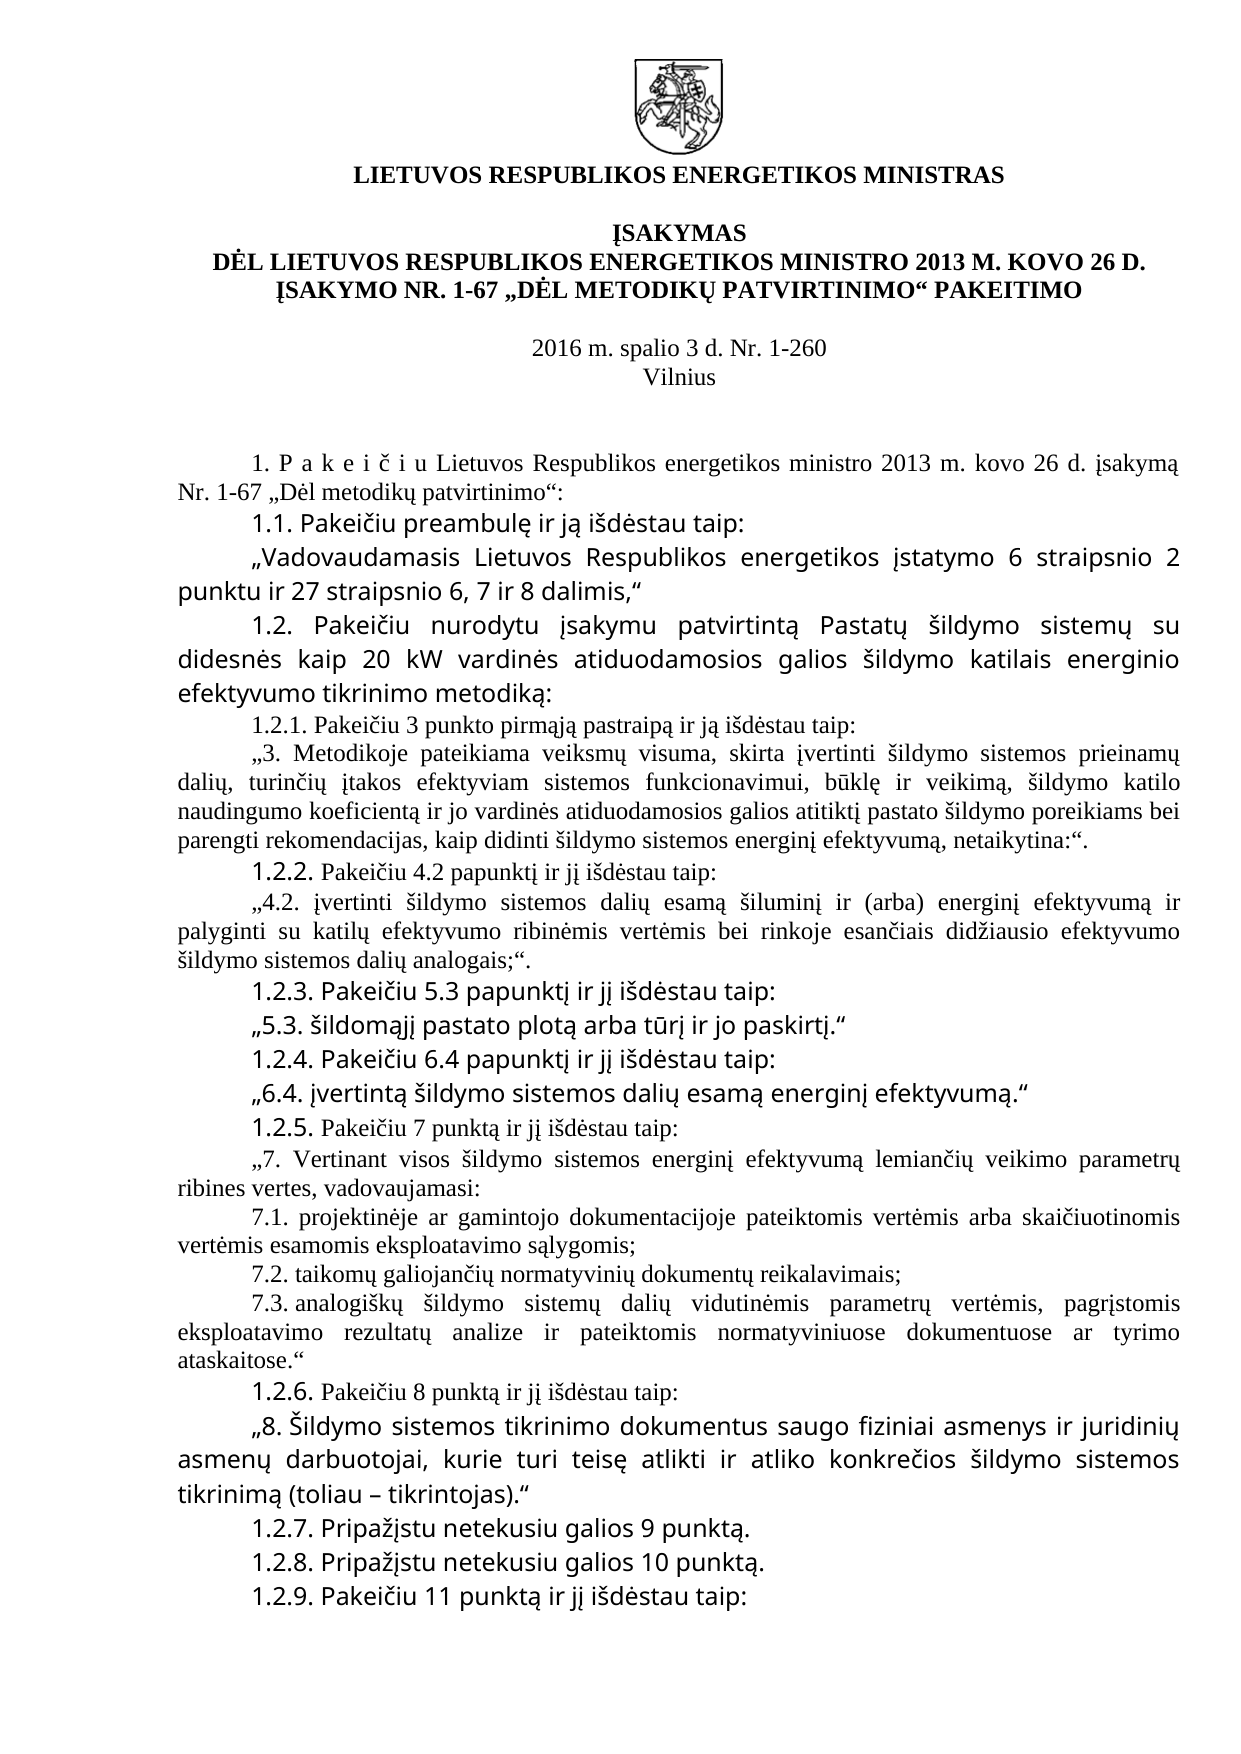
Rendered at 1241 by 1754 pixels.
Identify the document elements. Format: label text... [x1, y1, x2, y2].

text „6.4. įvertintą šildymo sistemos dalių esamą energinį efektyvumą.“ [177, 1076, 1181, 1110]
text 1.2.2. Pakeičiu 4.2 papunktį ir jį išdėstau taip: [177, 853, 1181, 887]
text 1.2.3. Pakeičiu 5.3 papunktį ir jį išdėstau taip: [177, 974, 1181, 1008]
text 1.1. Pakeičiu preambulę ir ją išdėstau taip: [177, 505, 1181, 539]
text 1.2.1. Pakeičiu 3 punkto pirmąją pastraipą ir ją išdėstau taip: [177, 710, 1181, 738]
text 1.2. Pakeičiu nurodytu įsakymu patvirtintą Pastatų šildymo sistemų su didesnės kaip 20 kW vardinės atiduodamosios galios šildymo katilais energinio efektyvumo tikrinimo metodiką: [177, 607, 1181, 710]
text 1.2.9. Pakeičiu 11 punktą ir jį išdėstau taip: [177, 1578, 1181, 1612]
text „7. Vertinant visos šildymo sistemos energinį efektyvumą lemiančių veikimo parametrų ribines vertes, vadovaujamasi: [177, 1144, 1181, 1202]
text 1. P a k e i č i u Lietuvos Respublikos energetikos ministro 2013 m. kovo 26 d. įsakymą Nr. 1-67 „Dėl metodikų patvirtinimo“: [177, 448, 1181, 505]
text LIETUVOS RESPUBLIKOS ENERGETIKOS MINISTRAS [177, 160, 1181, 189]
text „5.3. šildomąjį pastato plotą arba tūrį ir jo paskirtį.“ [177, 1008, 1181, 1042]
text 2016 m. spalio 3 d. Nr. 1-260 [177, 333, 1181, 362]
text 1.2.8. Pripažįstu netekusiu galios 10 punktą. [177, 1544, 1181, 1578]
text 1.2.5. Pakeičiu 7 punktą ir jį išdėstau taip: [177, 1110, 1181, 1144]
text 7.3. analogiškų šildymo sistemų dalių vidutinėmis parametrų vertėmis, pagrįstomis eksploatavimo rezultatų analize ir pateiktomis normatyviniuose dokumentuose ar tyrimo ataskaitose.“ [177, 1288, 1181, 1374]
text 1.2.4. Pakeičiu 6.4 papunktį ir jį išdėstau taip: [177, 1042, 1181, 1076]
text „4.2. įvertinti šildymo sistemos dalių esamą šiluminį ir (arba) energinį efektyvumą ir palyginti su katilų efektyvumo ribinėmis vertėmis bei rinkoje esančiais didžiausio efektyvumo šildymo sistemos dalių analogais;“. [177, 887, 1181, 974]
text įsakymas [177, 218, 1181, 247]
text Vilnius [177, 362, 1181, 390]
text 1.2.6. Pakeičiu 8 punktą ir jį išdėstau taip: [177, 1374, 1181, 1408]
text „Vadovaudamasis Lietuvos Respublikos energetikos įstatymo 6 straipsnio 2 punktu ir 27 straipsnio 6, 7 ir 8 dalimis,“ [177, 539, 1181, 607]
text „3. Metodikoje pateikiama veiksmų visuma, skirta įvertinti šildymo sistemos prieinamų dalių, turinčių įtakos efektyviam sistemos funkcionavimui, būklę ir veikimą, šildymo katilo naudingumo koeficientą ir jo vardinės atiduodamosios galios atitiktį pastato šildymo poreikiams bei parengti rekomendacijas, kaip didinti šildymo sistemos energinį efektyvumą, netaikytina:“. [177, 738, 1181, 853]
text 7.1. projektinėje ar gamintojo dokumentacijoje pateiktomis vertėmis arba skaičiuotinomis vertėmis esamomis eksploatavimo sąlygomis; [177, 1202, 1181, 1259]
text DĖL LIETUVOS RESPUBLIKOS ENERGETIKOS MINISTRO 2013 m. kovo 26 d. ĮSAKYMO Nr. 1-67 „DĖL metodikų patvirtinimo“ pakeitimo [177, 247, 1181, 304]
text 1.2.7. Pripažįstu netekusiu galios 9 punktą. [177, 1510, 1181, 1544]
text 7.2. taikomų galiojančių normatyvinių dokumentų reikalavimais; [177, 1259, 1181, 1288]
text „8. Šildymo sistemos tikrinimo dokumentus saugo fiziniai asmenys ir juridinių asmenų darbuotojai, kurie turi teisę atlikti ir atliko konkrečios šildymo sistemos tikrinimą (toliau – tikrintojas).“ [177, 1408, 1181, 1510]
